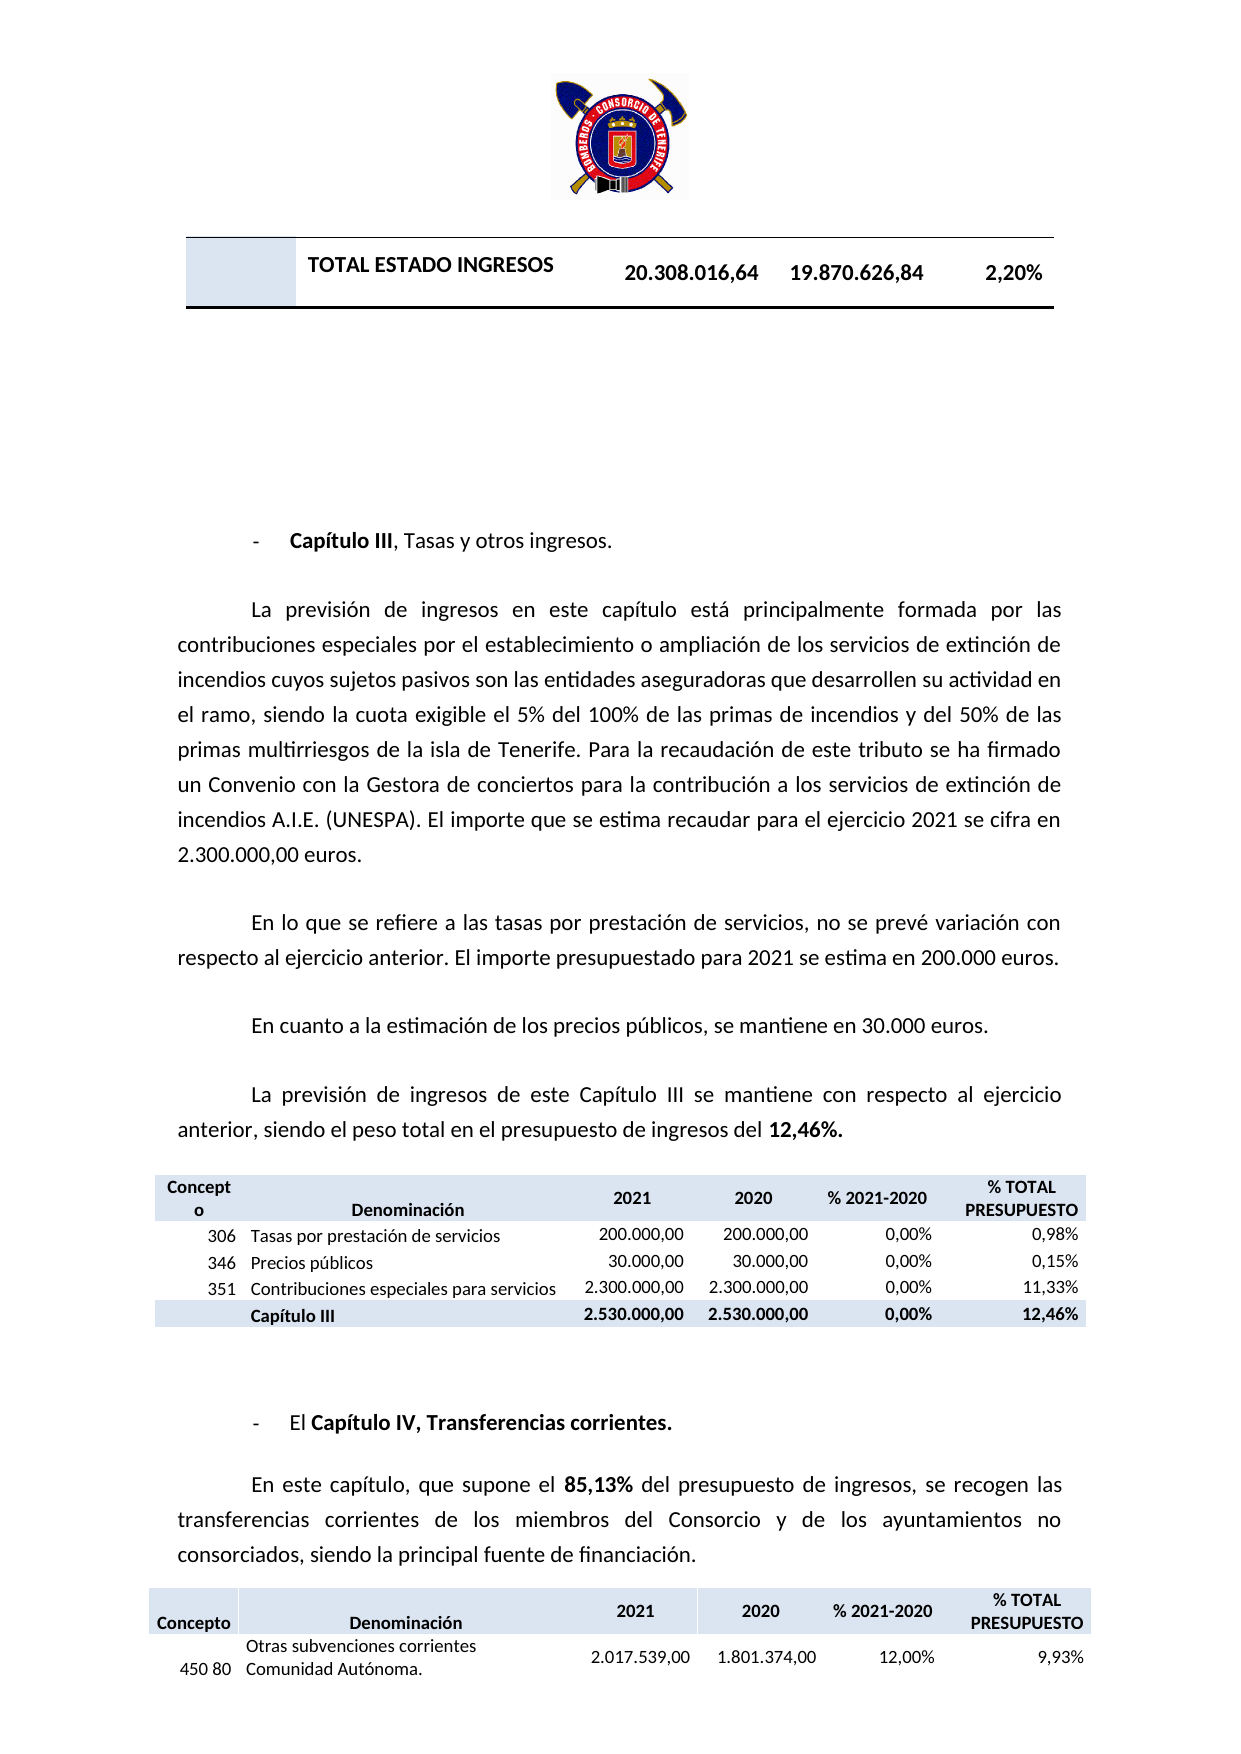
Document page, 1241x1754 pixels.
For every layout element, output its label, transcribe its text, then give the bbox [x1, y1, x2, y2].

table_cell 0,98% [958, 1221, 1086, 1247]
table_cell Capítulo III [243, 1300, 573, 1327]
table_cell [939, 1247, 958, 1274]
table_cell 351 [155, 1274, 243, 1300]
table_cell 2.300.000,00 [573, 1274, 691, 1300]
table_header % TOTAL PRESUPUESTO [963, 1588, 1091, 1634]
table_header 2020 [691, 1175, 815, 1221]
table_cell 0,00% [815, 1221, 939, 1247]
table_cell 2.017.539,00 [573, 1634, 697, 1680]
table_cell [939, 1300, 958, 1327]
table_cell 30.000,00 [691, 1247, 815, 1274]
table_cell 0,15% [958, 1247, 1086, 1274]
table_header % 2021-2020 [815, 1175, 939, 1221]
table_cell 0,00% [815, 1274, 939, 1300]
table_cell 12,46% [958, 1300, 1086, 1327]
table_header [942, 1588, 963, 1634]
table_cell 19.870.626,84 [770, 238, 935, 306]
table_header % TOTAL PRESUPUESTO [958, 1175, 1086, 1221]
table_cell 306 [155, 1221, 243, 1247]
table_cell 0,00% [815, 1300, 939, 1327]
table_header 2021 [573, 1588, 697, 1634]
table_cell 2.300.000,00 [691, 1274, 815, 1300]
table_header Denominación [243, 1175, 573, 1221]
table_cell 2,20% [935, 238, 1054, 306]
table_cell 0,00% [815, 1247, 939, 1274]
table_cell 450 80 [149, 1634, 238, 1680]
table_cell 1.801.374,00 [698, 1634, 824, 1680]
table_cell 200.000,00 [573, 1221, 691, 1247]
text La previsión de ingresos de este Capítulo III se mantiene con respecto al ejercicio anterior, siendo el peso total en el presupuesto de ingresos del 12,46%. [177, 1080, 1063, 1143]
table_header 2020 [698, 1588, 824, 1634]
table_header Denominación [239, 1588, 573, 1634]
text En este capítulo, que supone el 85,13% del presupuesto de ingresos, se recogen las transferencias corrientes de los miembros del Consorcio y de los ayuntamientos no consorciados, siendo la principal fuente de financiación. [177, 1471, 1063, 1568]
table_cell 9,93% [963, 1634, 1091, 1680]
table_cell 11,33% [958, 1274, 1086, 1300]
table_cell 20.308.016,64 [605, 238, 770, 306]
table_header 2021 [573, 1175, 691, 1221]
list Capítulo III, Tasas y otros ingresos. [252, 526, 1063, 554]
table_cell [155, 1300, 243, 1327]
list El Capítulo IV, Transferencias corrientes. [252, 1408, 1063, 1436]
table_cell 2.530.000,00 [573, 1300, 691, 1327]
table_header Concepto [155, 1175, 243, 1221]
table_cell [939, 1274, 958, 1300]
table_cell Otras subvenciones corrientes Comunidad Autónoma. [239, 1634, 573, 1680]
table_cell TOTAL ESTADO INGRESOS [296, 238, 605, 306]
table_cell Precios públicos [243, 1247, 573, 1274]
table_cell 30.000,00 [573, 1247, 691, 1274]
table_cell 12,00% [824, 1634, 942, 1680]
table_cell [186, 238, 296, 306]
table_cell 2.530.000,00 [691, 1300, 815, 1327]
table_cell 200.000,00 [691, 1221, 815, 1247]
table_cell [942, 1634, 963, 1680]
table_cell Contribuciones especiales para servicios [243, 1274, 573, 1300]
text En cuanto a la estimación de los precios públicos, se mantiene en 30.000 euros. [177, 1011, 1063, 1039]
table_header % 2021-2020 [824, 1588, 942, 1634]
text En lo que se refiere a las tasas por prestación de servicios, no se prevé variación con respecto al ejercicio anterior. El importe presupuestado para 2021 se estima en 200.000 euros. [177, 908, 1063, 971]
table_header [939, 1175, 958, 1221]
text La previsión de ingresos en este capítulo está principalmente formada por las contribuciones especiales por el establecimiento o ampliación de los servicios de extinción de incendios cuyos sujetos pasivos son las entidades aseguradoras que desarrollen su actividad en el ramo, siendo la cuota exigible el 5% del 100% de las primas de incendios y del 50% de las primas multirriesgos de la isla de Tenerife. Para la recaudación de este tributo se ha firmado un Convenio con la Gestora de conciertos para la contribución a los servicios de extinción de incendios A.I.E. (UNESPA). El importe que se estima recaudar para el ejercicio 2021 se cifra en 2.300.000,00 euros. [177, 595, 1063, 868]
table_cell [939, 1221, 958, 1247]
table_cell Tasas por prestación de servicios [243, 1221, 573, 1247]
table_cell 346 [155, 1247, 243, 1274]
table_header Concepto [149, 1588, 238, 1634]
